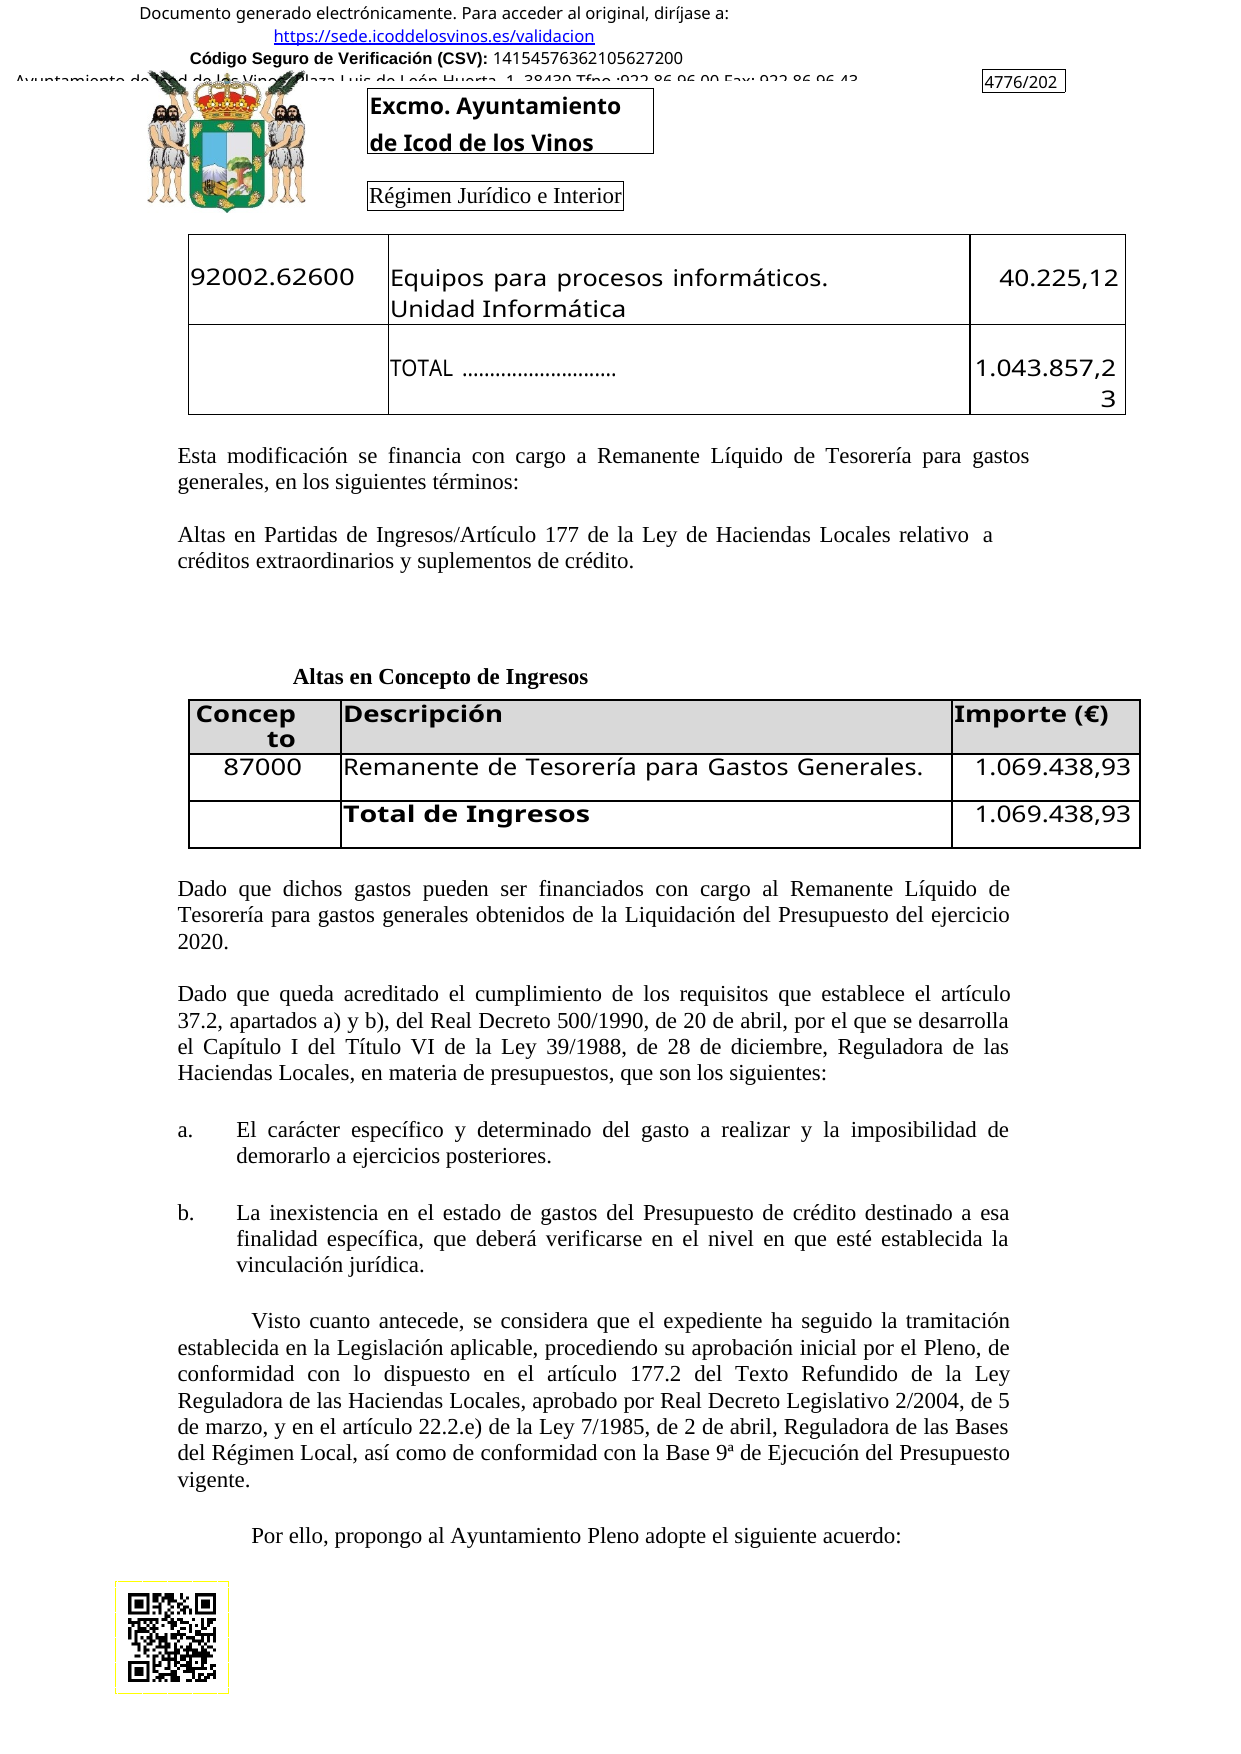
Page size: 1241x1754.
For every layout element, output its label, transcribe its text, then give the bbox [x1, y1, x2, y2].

table_cell Total de Ingresos [342, 802, 951, 847]
list El carácter específico y determinado del gasto a realizar y la imposibilidad de demorarlo a ejercicios posteriores. [177, 1116, 1011, 1168]
subtitle Altas en Concepto de Ingresos [293, 663, 1153, 690]
table_cell 1.043.857,2 3 [971, 325, 1125, 414]
table_header 92002.62600 [189, 235, 388, 324]
text Esta modificación se financia con cargo a Remanente Líquido de Tesorería para gastos generales, en los siguientes términos: [177, 442, 1031, 494]
picture [128, 1593, 216, 1682]
table_cell 1.069.438,93 [953, 802, 1139, 847]
table_header Importe (€) [953, 701, 1139, 753]
text Visto cuanto antecede, se considera que el expediente ha seguido la tramitación establecida en la Legislación aplicable, procediendo su aprobación inicial por el Pleno, de conformidad con lo dispuesto en el artículo 177.2 del Texto Refundido de la Ley Reguladora de las Haciendas Locales, aprobado por Real Decreto Legislativo 2/2004, de 5 de marzo, y en el artículo 22.2.e) de la Ley 7/1985, de 2 de abril, Reguladora de las Bases del Régimen Local, así como de conformidad con la Base 9ª de Ejecución del Presupuesto vigente. [177, 1308, 1011, 1492]
text Dado que dichos gastos pueden ser financiados con cargo al Remanente Líquido de Tesorería para gastos generales obtenidos de la Liquidación del Presupuesto del ejercicio 2020. [177, 875, 1011, 954]
table_cell TOTAL ............................ [389, 325, 969, 414]
table_cell 87000 [190, 755, 340, 799]
table_cell 1.069.438,93 [953, 755, 1139, 799]
table_cell [189, 325, 388, 414]
table_header 40.225,12 [971, 235, 1125, 324]
table_cell Remanente de Tesorería para Gastos Generales. [342, 755, 951, 799]
text Altas en Partidas de Ingresos/Artículo 177 de la Ley de Haciendas Locales relativo a créditos extraordinarios y suplementos de crédito. [177, 521, 1031, 573]
list La inexistencia en el estado de gastos del Presupuesto de crédito destinado a esa finalidad específica, que deberá verificarse en el nivel en que esté establecida la vinculación jurídica. [177, 1198, 1011, 1278]
text Dado que queda acreditado el cumplimiento de los requisitos que establece el artículo 37.2, apartados a) y b), del Real Decreto 500/1990, de 20 de abril, por el que se desarrolla el Capítulo I del Título VI de la Ley 39/1988, de 28 de diciembre, Reguladora de las Haciendas Locales, en materia de presupuestos, que son los siguientes: [177, 980, 1011, 1086]
table_cell [190, 802, 340, 847]
picture [147, 70, 306, 213]
text Por ello, propongo al Ayuntamiento Pleno adopte el siguiente acuerdo: [251, 1522, 1153, 1548]
table_header Concep to [190, 701, 340, 753]
table_header Equipos para procesos informáticos. Unidad Informática [389, 235, 969, 324]
table_header Descripción [342, 701, 951, 753]
